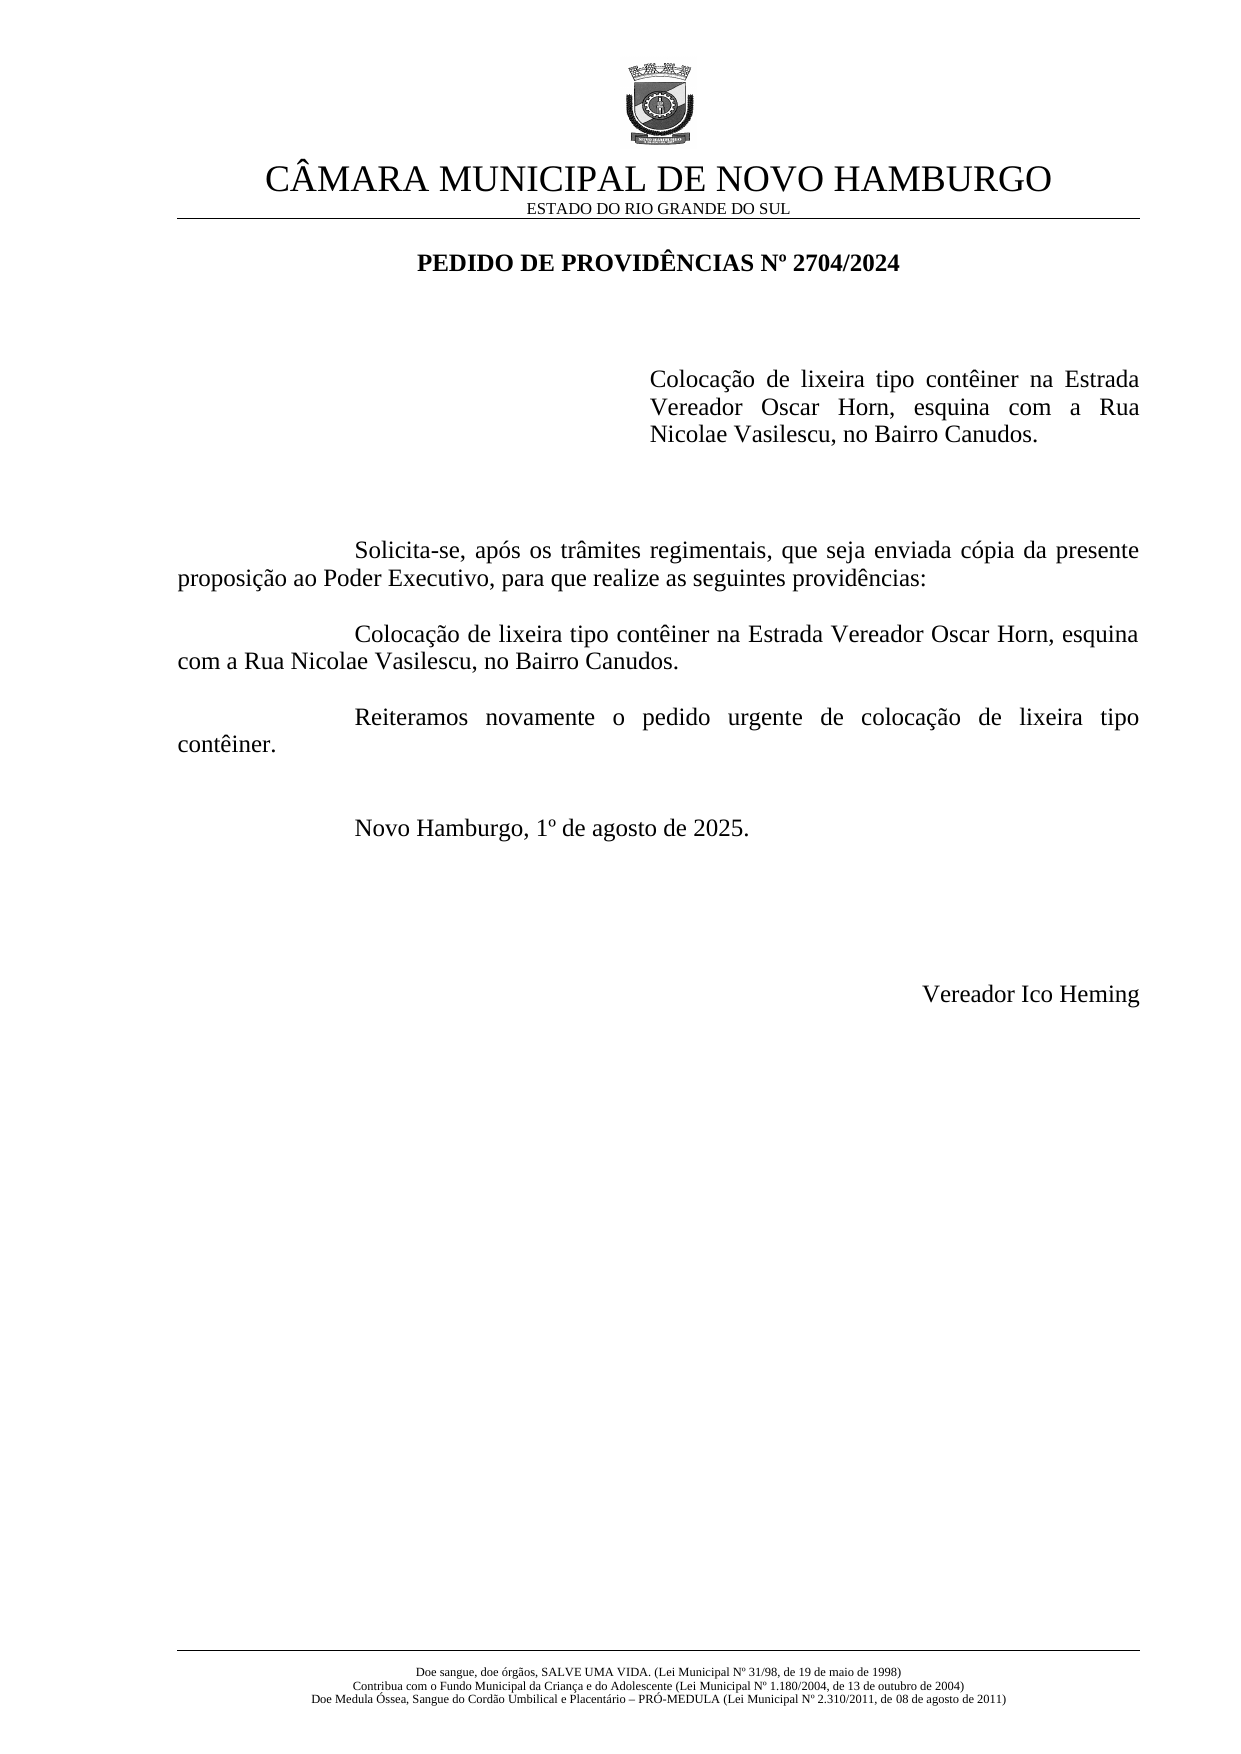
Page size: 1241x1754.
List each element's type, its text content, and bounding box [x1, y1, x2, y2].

text Colocação de lixeira tipo contêiner na Estrada Vereador Oscar Horn, esquina com a Rua Nicolae Vasilescu, no Bairro Canudos. [649, 365, 1140, 448]
text Novo Hamburgo, 1º de agosto de 2025. [177, 814, 1140, 841]
text Colocação de lixeira tipo contêiner na Estrada Vereador Oscar Horn, esquina com a Rua Nicolae Vasilescu, no Bairro Canudos. [177, 620, 1140, 675]
text Solicita-se, após os trâmites regimentais, que seja enviada cópia da presente proposição ao Poder Executivo, para que realize as seguintes providências: [177, 537, 1140, 592]
text PEDIDO DE PROVIDÊNCIAS Nº 2704/2024 [177, 249, 1140, 276]
text Vereador Ico Heming [177, 980, 1140, 1008]
text Reiteramos novamente o pedido urgente de colocação de lixeira tipo contêiner. [177, 703, 1140, 758]
